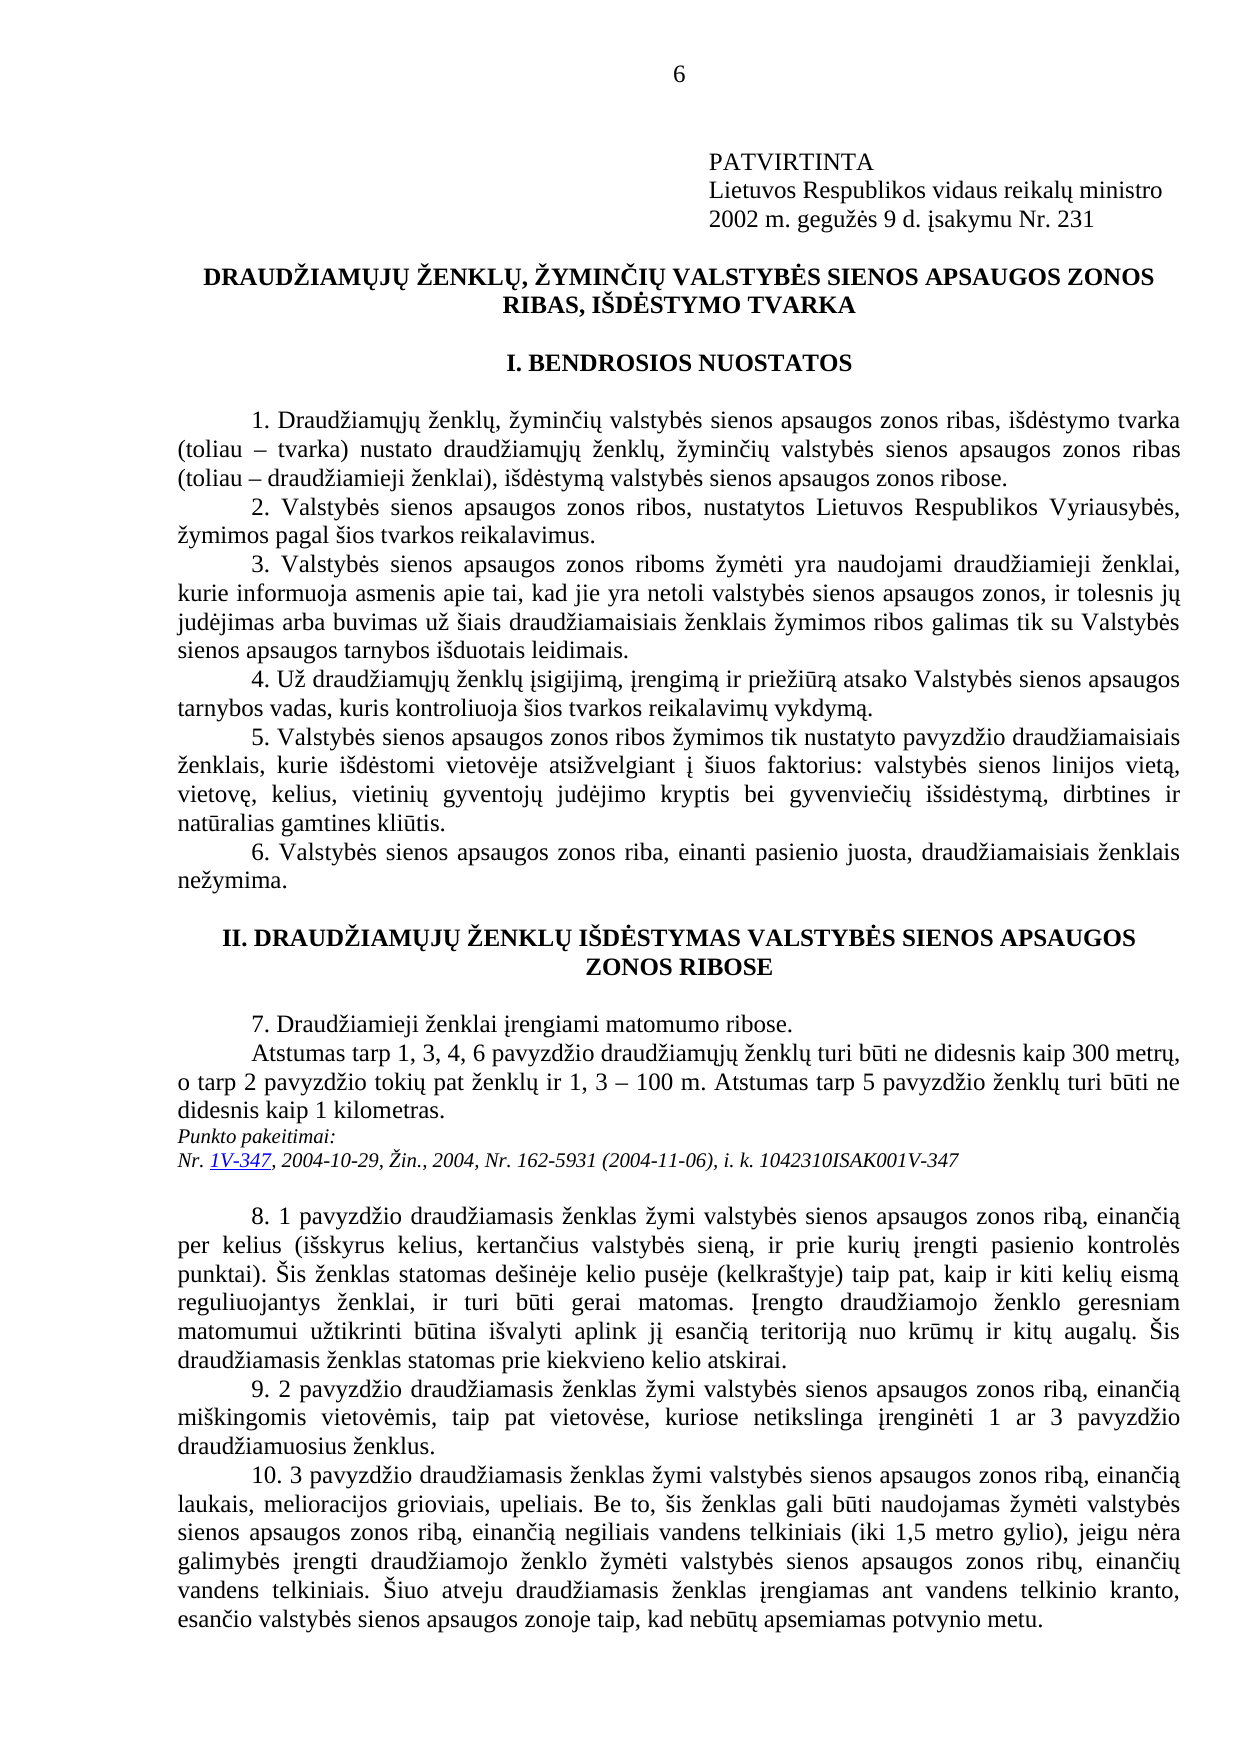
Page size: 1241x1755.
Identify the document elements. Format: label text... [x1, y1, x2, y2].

text PATVIRTINTA [177, 147, 1181, 176]
text Draudžiamųjų ženklų, žyminčių valstybės sienos apsaugos zonos ribas, išdėstymo tvarka [177, 262, 1181, 319]
text 9. 2 pavyzdžio draudžiamasis ženklas žymi valstybės sienos apsaugos zonos ribą, einančią miškingomis vietovėmis, taip pat vietovėse, kuriose netikslinga įrenginėti 1 ar 3 pavyzdžio draudžiamuosius ženklus. [177, 1374, 1181, 1460]
text 10. 3 pavyzdžio draudžiamasis ženklas žymi valstybės sienos apsaugos zonos ribą, einančią laukais, melioracijos grioviais, upeliais. Be to, šis ženklas gali būti naudojamas žymėti valstybės sienos apsaugos zonos ribą, einančią negiliais vandens telkiniais (iki 1,5 metro gylio), jeigu nėra galimybės įrengti draudžiamojo ženklo žymėti valstybės sienos apsaugos zonos ribų, einančių vandens telkiniais. Šiuo atveju draudžiamasis ženklas įrengiamas ant vandens telkinio kranto, esančio valstybės sienos apsaugos zonoje taip, kad nebūtų apsemiamas potvynio metu. [177, 1460, 1181, 1632]
text Nr. 1V-347, 2004-10-29, Žin., 2004, Nr. 162-5931 (2004-11-06), i. k. 1042310ISAK001V-347 [177, 1148, 1181, 1172]
text Atstumas tarp 1, 3, 4, 6 pavyzdžio draudžiamųjų ženklų turi būti ne didesnis kaip 300 metrų, o tarp 2 pavyzdžio tokių pat ženklų ir 1, 3 – 100 m. Atstumas tarp 5 pavyzdžio ženklų turi būti ne didesnis kaip 1 kilometras. [177, 1038, 1181, 1124]
text 3. Valstybės sienos apsaugos zonos riboms žymėti yra naudojami draudžiamieji ženklai, kurie informuoja asmenis apie tai, kad jie yra netoli valstybės sienos apsaugos zonos, ir tolesnis jų judėjimas arba buvimas už šiais draudžiamaisiais ženklais žymimos ribos galimas tik su Valstybės sienos apsaugos tarnybos išduotais leidimais. [177, 549, 1181, 664]
text 5. Valstybės sienos apsaugos zonos ribos žymimos tik nustatyto pavyzdžio draudžiamaisiais ženklais, kurie išdėstomi vietovėje atsižvelgiant į šiuos faktorius: valstybės sienos linijos vietą, vietovę, kelius, vietinių gyventojų judėjimo kryptis bei gyvenviečių išsidėstymą, dirbtines ir natūralias gamtines kliūtis. [177, 722, 1181, 837]
text Punkto pakeitimai: [177, 1124, 1181, 1148]
text 1. Draudžiamųjų ženklų, žyminčių valstybės sienos apsaugos zonos ribas, išdėstymo tvarka (toliau – tvarka) nustato draudžiamųjų ženklų, žyminčių valstybės sienos apsaugos zonos ribas (toliau – draudžiamieji ženklai), išdėstymą valstybės sienos apsaugos zonos ribose. [177, 406, 1181, 492]
text I. Bendrosios nuostatos [177, 348, 1181, 377]
text 2002 m. gegužės 9 d. įsakymu Nr. 231 [177, 204, 1181, 233]
text 6. Valstybės sienos apsaugos zonos riba, einanti pasienio juosta, draudžiamaisiais ženklais nežymima. [177, 837, 1181, 894]
text 2. Valstybės sienos apsaugos zonos ribos, nustatytos Lietuvos Respublikos Vyriausybės, žymimos pagal šios tvarkos reikalavimus. [177, 492, 1181, 549]
text 7. Draudžiamieji ženklai įrengiami matomumo ribose. [177, 1009, 1181, 1038]
text 8. 1 pavyzdžio draudžiamasis ženklas žymi valstybės sienos apsaugos zonos ribą, einančią per kelius (išskyrus kelius, kertančius valstybės sieną, ir prie kurių įrengti pasienio kontrolės punktai). Šis ženklas statomas dešinėje kelio pusėje (kelkraštyje) taip pat, kaip ir kiti kelių eismą reguliuojantys ženklai, ir turi būti gerai matomas. Įrengto draudžiamojo ženklo geresniam matomumui užtikrinti būtina išvalyti aplink jį esančią teritoriją nuo krūmų ir kitų augalų. Šis draudžiamasis ženklas statomas prie kiekvieno kelio atskirai. [177, 1201, 1181, 1374]
text Lietuvos Respublikos vidaus reikalų ministro [177, 176, 1181, 204]
text 4. Už draudžiamųjų ženklų įsigijimą, įrengimą ir priežiūrą atsako Valstybės sienos apsaugos tarnybos vadas, kuris kontroliuoja šios tvarkos reikalavimų vykdymą. [177, 664, 1181, 722]
text II. Draudžiamųjų ženklų išdėstymas valstybės sienos apsaugos zonos ribose [177, 923, 1181, 981]
